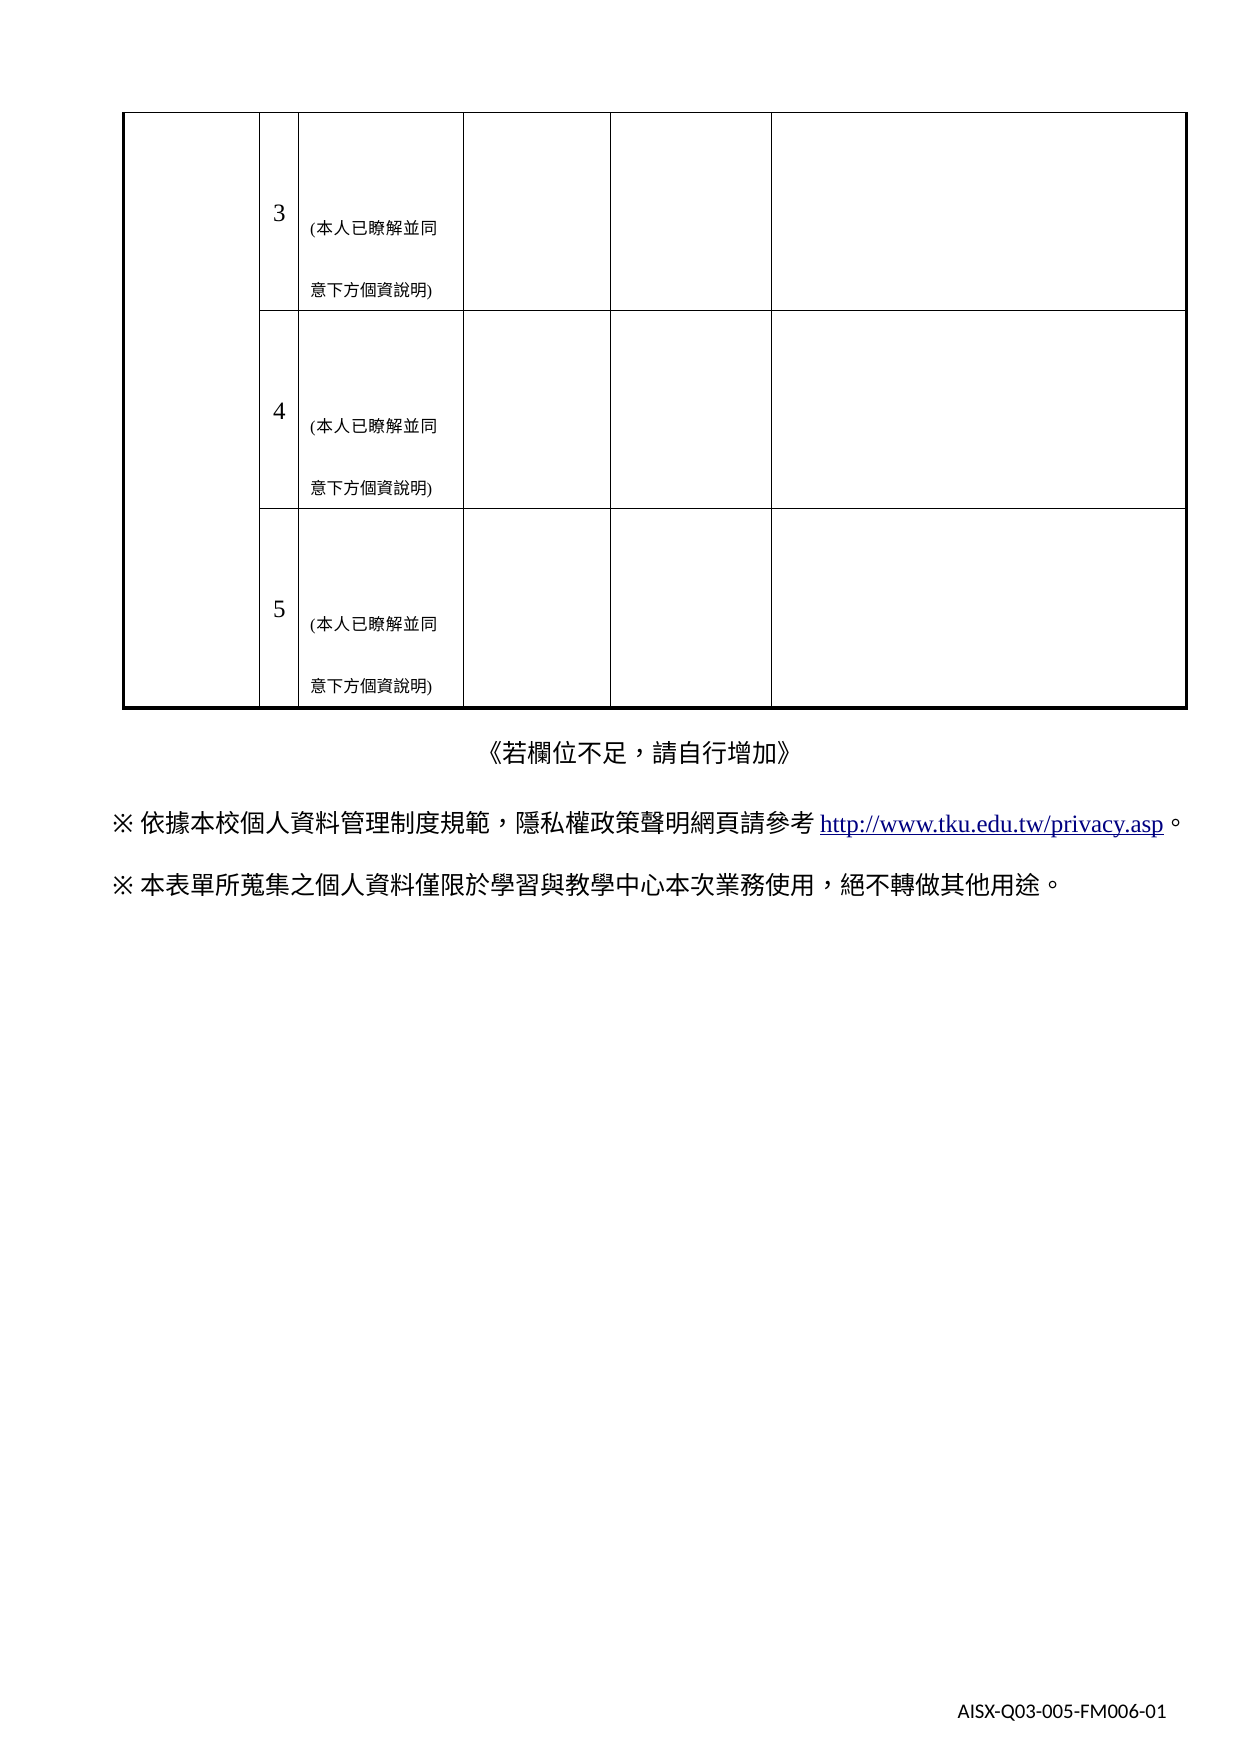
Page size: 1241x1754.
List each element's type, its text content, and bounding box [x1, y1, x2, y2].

table_cell (本人已瞭解並同意下方個資說明) [299, 113, 463, 310]
table_cell [464, 509, 610, 706]
table_cell 4 [260, 311, 298, 508]
table_cell [611, 509, 771, 706]
table_cell [772, 509, 1185, 706]
table_cell 3 [260, 113, 298, 310]
table_cell [772, 113, 1185, 310]
text 《若欄位不足，請自行增加》 [112, 709, 1167, 772]
table_cell [611, 311, 771, 508]
table_cell [464, 311, 610, 508]
table_cell (本人已瞭解並同意下方個資說明) [299, 509, 463, 706]
table_cell [125, 113, 259, 706]
table_cell [772, 311, 1185, 508]
text ※ 依據本校個人資料管理制度規範，隱私權政策聲明網頁請參考http://www.tku.edu.tw/privacy.asp。 [112, 779, 1190, 842]
table_cell 5 [260, 509, 298, 706]
table_cell (本人已瞭解並同意下方個資說明) [299, 311, 463, 508]
table_cell [464, 113, 610, 310]
table_cell [611, 113, 771, 310]
text ※ 本表單所蒐集之個人資料僅限於學習與教學中心本次業務使用，絕不轉做其他用途。 [112, 842, 1167, 904]
